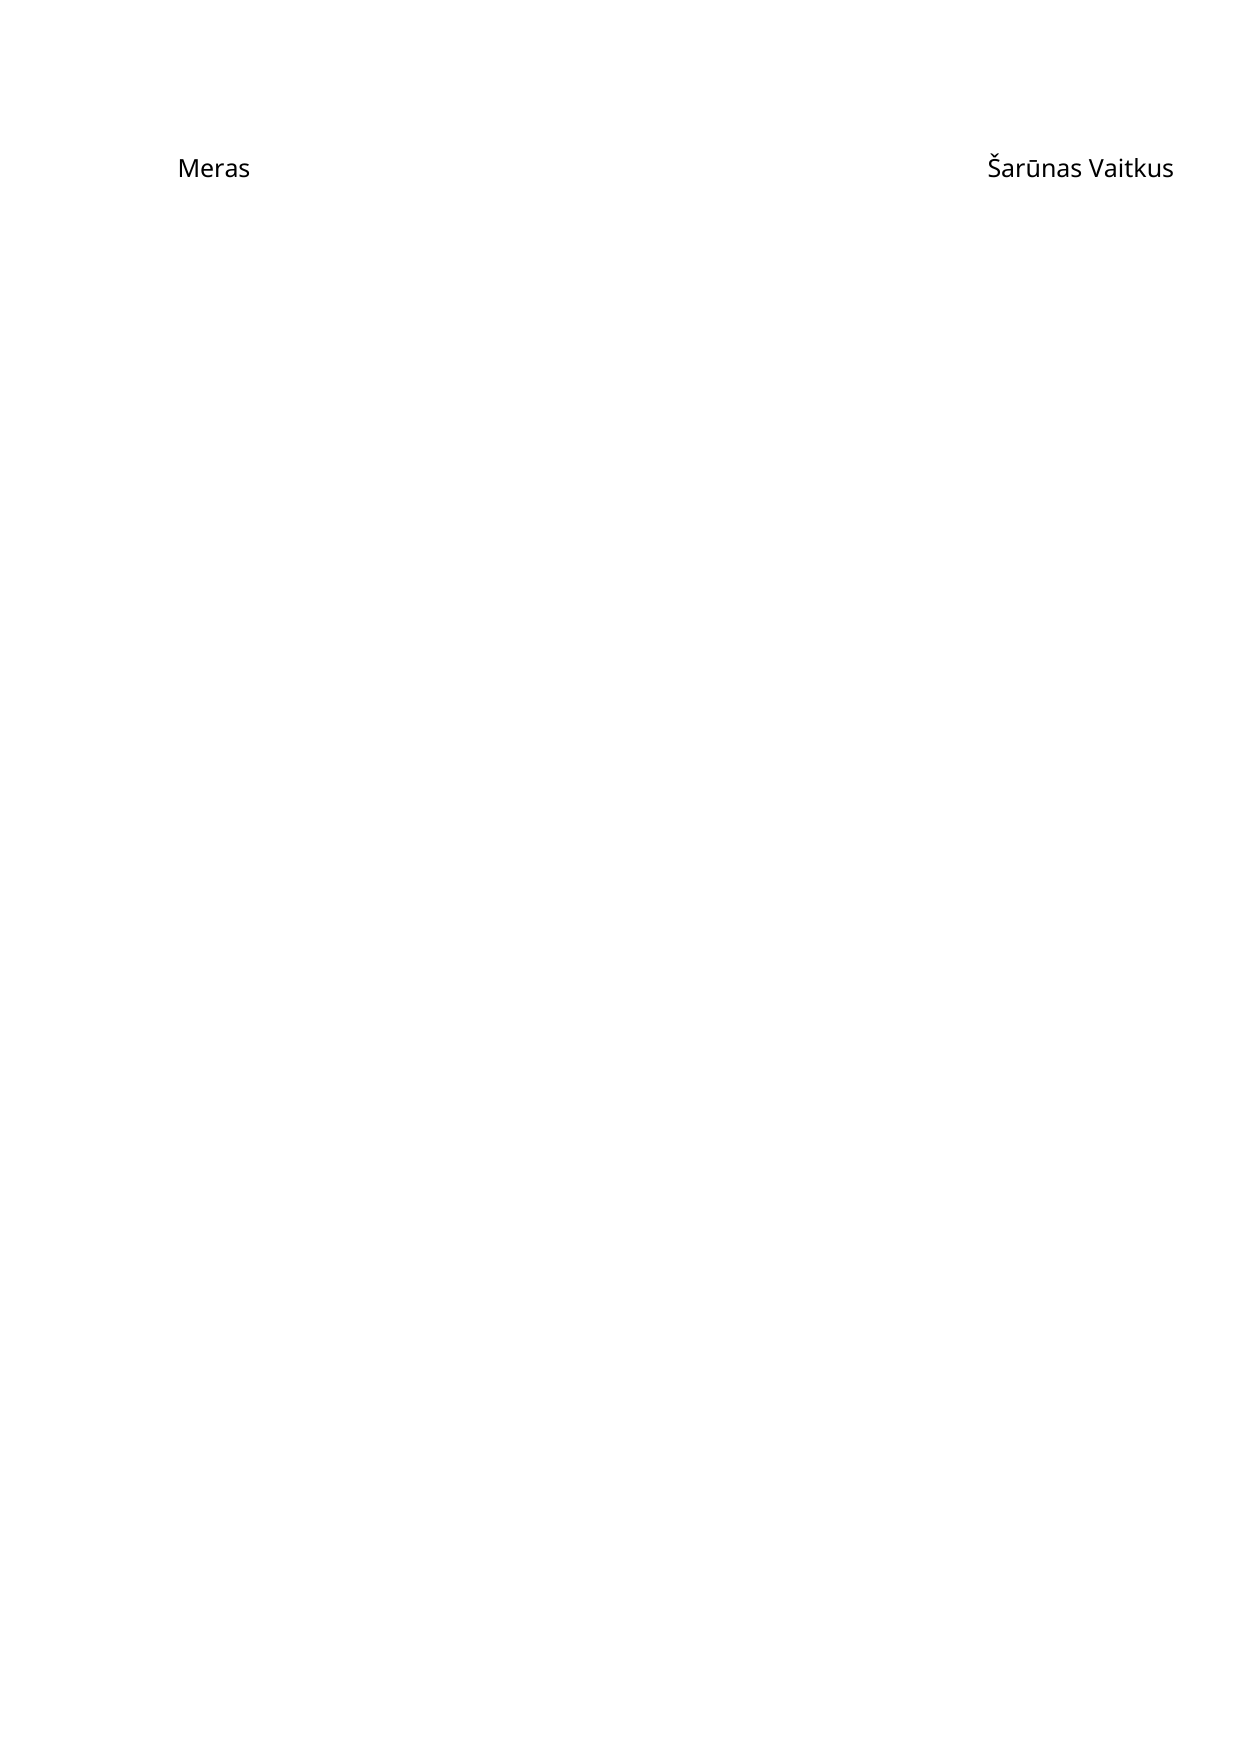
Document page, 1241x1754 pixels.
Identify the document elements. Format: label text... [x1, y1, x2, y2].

text Meras Šarūnas Vaitkus [177, 151, 1181, 185]
